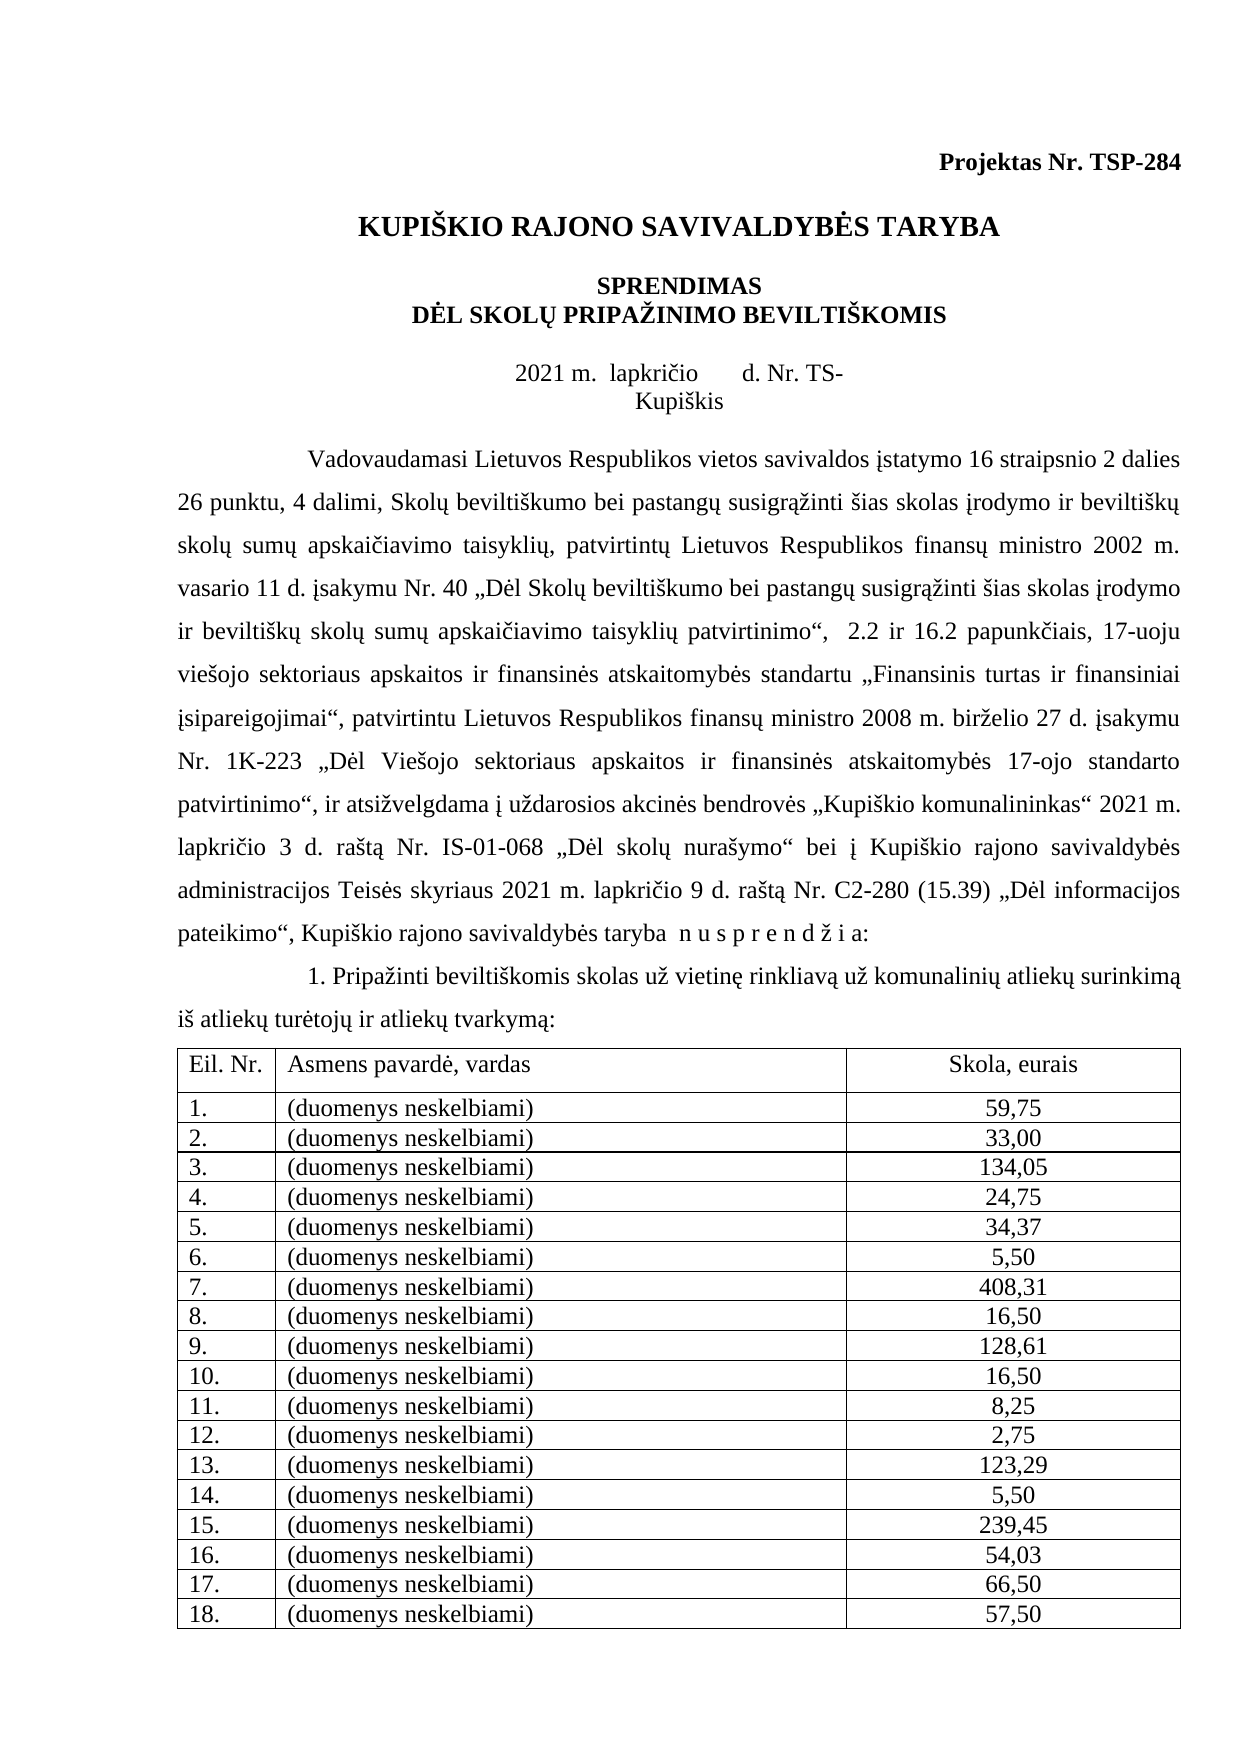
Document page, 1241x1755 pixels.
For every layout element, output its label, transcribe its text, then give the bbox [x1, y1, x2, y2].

text KUPIŠKIO RAJONO SAVIVALDYBĖS TARYBA [177, 209, 1181, 243]
table_cell 54,03 [847, 1540, 1180, 1568]
table_cell 34,37 [847, 1212, 1180, 1241]
table_cell 33,00 [847, 1123, 1180, 1151]
table_cell 16,50 [847, 1301, 1180, 1330]
table_cell (duomenys neskelbiami) [276, 1480, 846, 1509]
table_cell 408,31 [847, 1272, 1180, 1300]
text SPRENDIMAS [177, 271, 1181, 300]
text Projektas Nr. TSP-284 [177, 147, 1181, 176]
table_cell 17. [178, 1570, 275, 1598]
table_cell 128,61 [847, 1331, 1180, 1360]
table_cell (duomenys neskelbiami) [276, 1123, 846, 1151]
table_cell 12. [178, 1421, 275, 1449]
table_cell (duomenys neskelbiami) [276, 1391, 846, 1419]
table_cell 9. [178, 1331, 275, 1360]
table_cell 24,75 [847, 1182, 1180, 1211]
table_cell (duomenys neskelbiami) [276, 1361, 846, 1390]
table_cell (duomenys neskelbiami) [276, 1510, 846, 1539]
table_cell 16. [178, 1540, 275, 1568]
table_cell (duomenys neskelbiami) [276, 1540, 846, 1568]
table_cell (duomenys neskelbiami) [276, 1272, 846, 1300]
table_cell (duomenys neskelbiami) [276, 1182, 846, 1211]
table_cell (duomenys neskelbiami) [276, 1599, 846, 1628]
table_cell 14. [178, 1480, 275, 1509]
table_cell 57,50 [847, 1599, 1180, 1628]
text 1. Pripažinti beviltiškomis skolas už vietinę rinkliavą už komunalinių atliekų surinkimą iš atliekų turėtojų ir atliekų tvarkymą: [177, 961, 1181, 1033]
table_cell 5,50 [847, 1242, 1180, 1271]
text 2021 m. lapkričio d. Nr. TS- [177, 358, 1181, 386]
table_cell 134,05 [847, 1153, 1180, 1181]
table_cell (duomenys neskelbiami) [276, 1570, 846, 1598]
table_header Skola, eurais [847, 1049, 1180, 1092]
table_cell 66,50 [847, 1570, 1180, 1598]
table_cell 5,50 [847, 1480, 1180, 1509]
table_cell 5. [178, 1212, 275, 1241]
table_cell (duomenys neskelbiami) [276, 1242, 846, 1271]
table_cell 239,45 [847, 1510, 1180, 1539]
table_cell (duomenys neskelbiami) [276, 1450, 846, 1479]
table_cell 4. [178, 1182, 275, 1211]
table_cell (duomenys neskelbiami) [276, 1301, 846, 1330]
table_cell 10. [178, 1361, 275, 1390]
table_cell (duomenys neskelbiami) [276, 1153, 846, 1181]
table_cell (duomenys neskelbiami) [276, 1212, 846, 1241]
table_cell 123,29 [847, 1450, 1180, 1479]
table_cell 1. [178, 1093, 275, 1122]
table_cell (duomenys neskelbiami) [276, 1331, 846, 1360]
table_cell 8,25 [847, 1391, 1180, 1419]
table_cell (duomenys neskelbiami) [276, 1093, 846, 1122]
table_cell 3. [178, 1153, 275, 1181]
table_cell 59,75 [847, 1093, 1180, 1122]
table_cell 2,75 [847, 1421, 1180, 1449]
table_cell 15. [178, 1510, 275, 1539]
table_cell 16,50 [847, 1361, 1180, 1390]
table_cell 8. [178, 1301, 275, 1330]
table_cell 13. [178, 1450, 275, 1479]
text DĖL SKOLŲ PRIPAŽINIMO BEVILTIŠKOMIS [177, 300, 1181, 329]
table_cell 7. [178, 1272, 275, 1300]
table_header Eil. Nr. [178, 1049, 275, 1092]
text Kupiškis [177, 386, 1181, 415]
table_cell 2. [178, 1123, 275, 1151]
text Vadovaudamasi Lietuvos Respublikos vietos savivaldos įstatymo 16 straipsnio 2 dalies 26 punktu, 4 dalimi, Skolų beviltiškumo bei pastangų susigrąžinti šias skolas įrodymo ir beviltiškų skolų sumų apskaičiavimo taisyklių, patvirtintų Lietuvos Respublikos finansų ministro 2002 m. vasario 11 d. įsakymu Nr. 40 „Dėl Skolų beviltiškumo bei pastangų susigrąžinti šias skolas įrodymo ir beviltiškų skolų sumų apskaičiavimo taisyklių patvirtinimo“, 2.2 ir 16.2 papunkčiais, 17-uoju viešojo sektoriaus apskaitos ir finansinės atskaitomybės standartu „Finansinis turtas ir finansiniai įsipareigojimai“, patvirtintu Lietuvos Respublikos finansų ministro 2008 m. birželio 27 d. įsakymu Nr. 1K-223 „Dėl Viešojo sektoriaus apskaitos ir finansinės atskaitomybės 17-ojo standarto patvirtinimo“, ir atsižvelgdama į uždarosios akcinės bendrovės „Kupiškio komunalininkas“ 2021 m. lapkričio 3 d. raštą Nr. IS-01-068 „Dėl skolų nurašymo“ bei į Kupiškio rajono savivaldybės administracijos Teisės skyriaus 2021 m. lapkričio 9 d. raštą Nr. C2-280 (15.39) „Dėl informacijos pateikimo“, Kupiškio rajono savivaldybės taryba n u s p r e n d ž i a: [177, 444, 1181, 947]
table_cell (duomenys neskelbiami) [276, 1421, 846, 1449]
table_header Asmens pavardė, vardas [276, 1049, 846, 1092]
table_cell 18. [178, 1599, 275, 1628]
table_cell 11. [178, 1391, 275, 1419]
table_cell 6. [178, 1242, 275, 1271]
